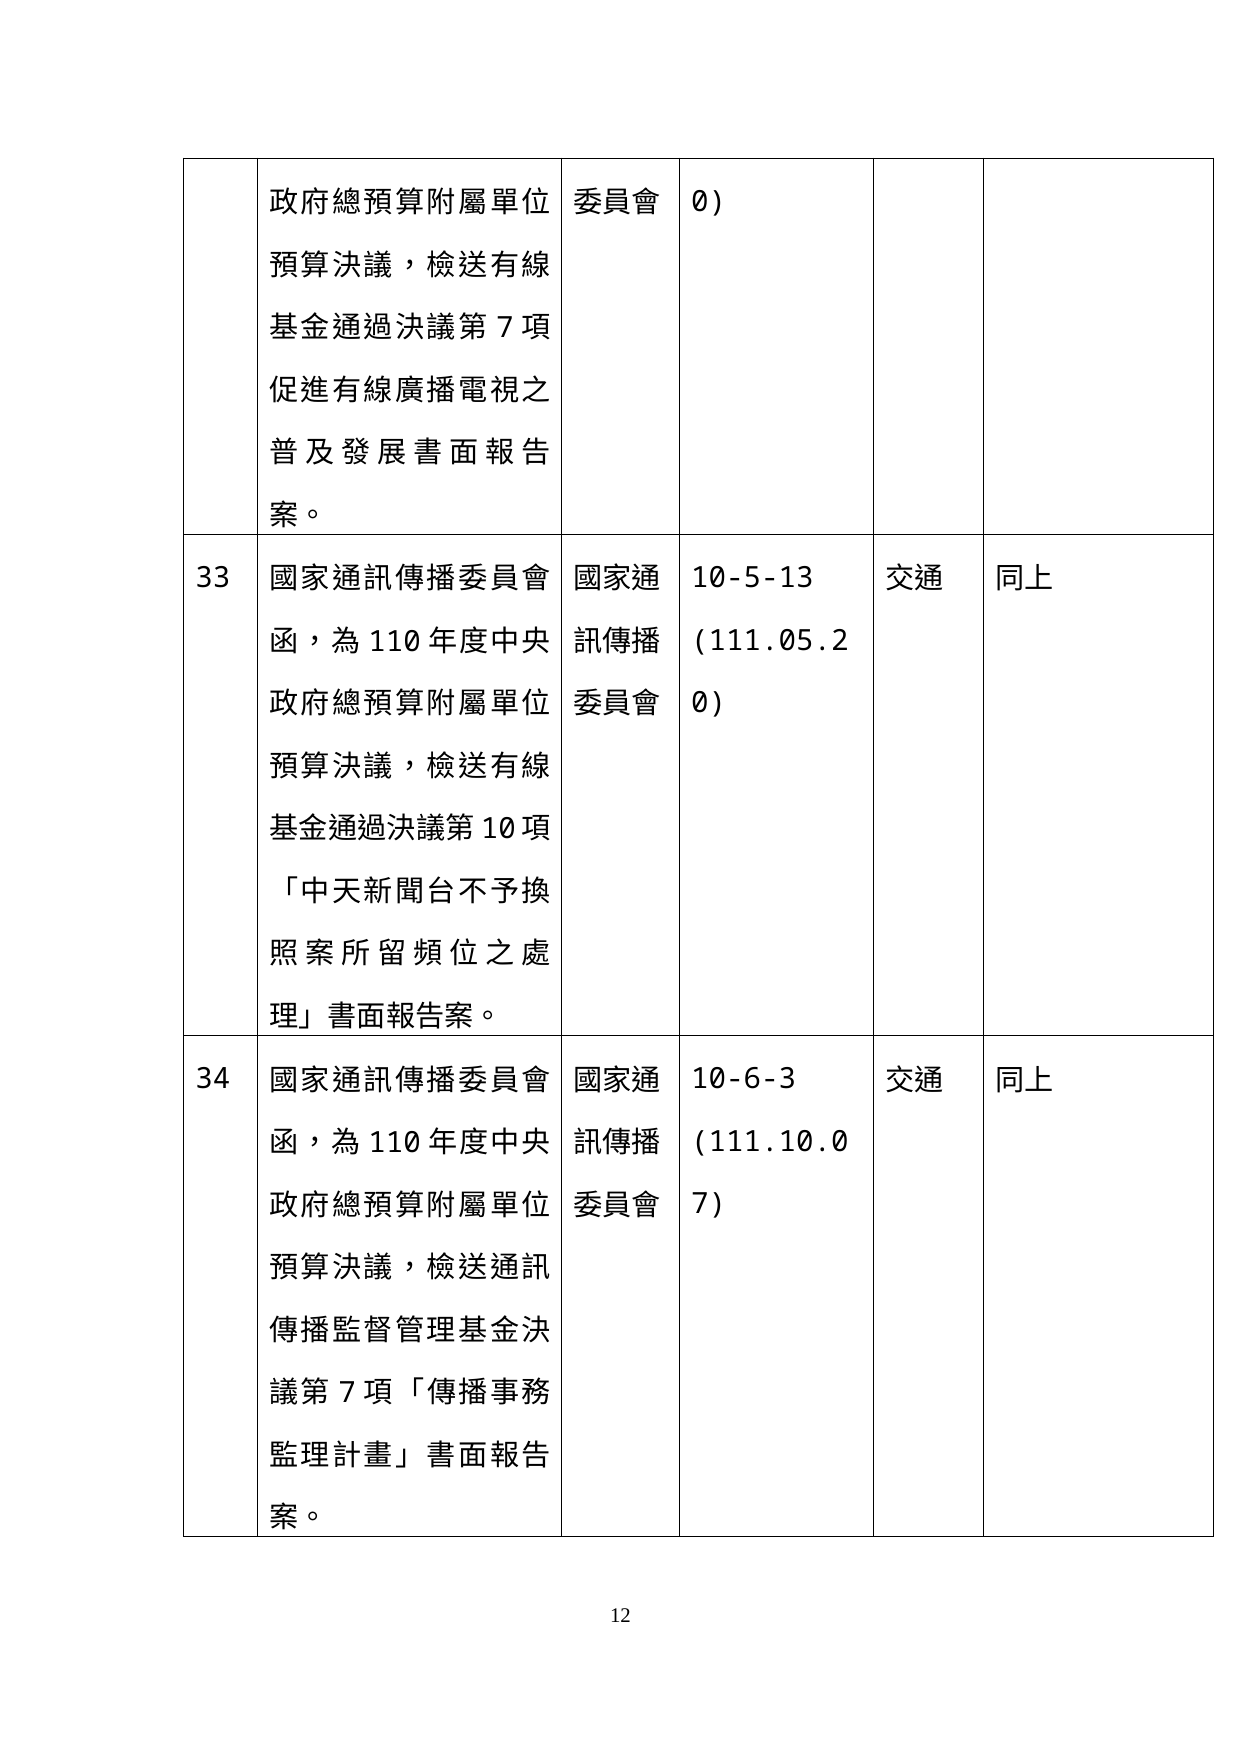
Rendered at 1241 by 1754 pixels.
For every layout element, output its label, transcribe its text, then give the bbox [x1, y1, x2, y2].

table_cell [874, 159, 983, 533]
table_cell 交通 [874, 1036, 983, 1536]
table_cell [984, 159, 1213, 533]
table_cell 國家通訊傳播委員會 [562, 1036, 679, 1536]
table_cell [184, 535, 257, 1034]
table_cell 10-6-3 (111.10.07) [680, 1036, 873, 1536]
table_cell [184, 1036, 257, 1536]
table_cell 0) [680, 159, 873, 533]
table_cell 國家通訊傳播委員會函，為110年度中央政府總預算附屬單位預算決議，檢送通訊傳播監督管理基金決議第7項「傳播事務監理計畫」書面報告案。 [258, 1036, 561, 1536]
table_cell 政府總預算附屬單位預算決議，檢送有線基金通過決議第7項促進有線廣播電視之普及發展書面報告案。 [258, 159, 561, 533]
table_cell 國家通訊傳播委員會 [562, 535, 679, 1034]
table_cell 國家通訊傳播委員會函，為110年度中央政府總預算附屬單位預算決議，檢送有線基金通過決議第10項「中天新聞台不予換照案所留頻位之處理」書面報告案。 [258, 535, 561, 1034]
table_cell [184, 159, 257, 533]
table_cell 10-5-13 (111.05.20) [680, 535, 873, 1034]
table_cell 交通 [874, 535, 983, 1034]
table_cell 同上 [984, 535, 1213, 1034]
table_cell 同上 [984, 1036, 1213, 1536]
table_cell 委員會 [562, 159, 679, 533]
